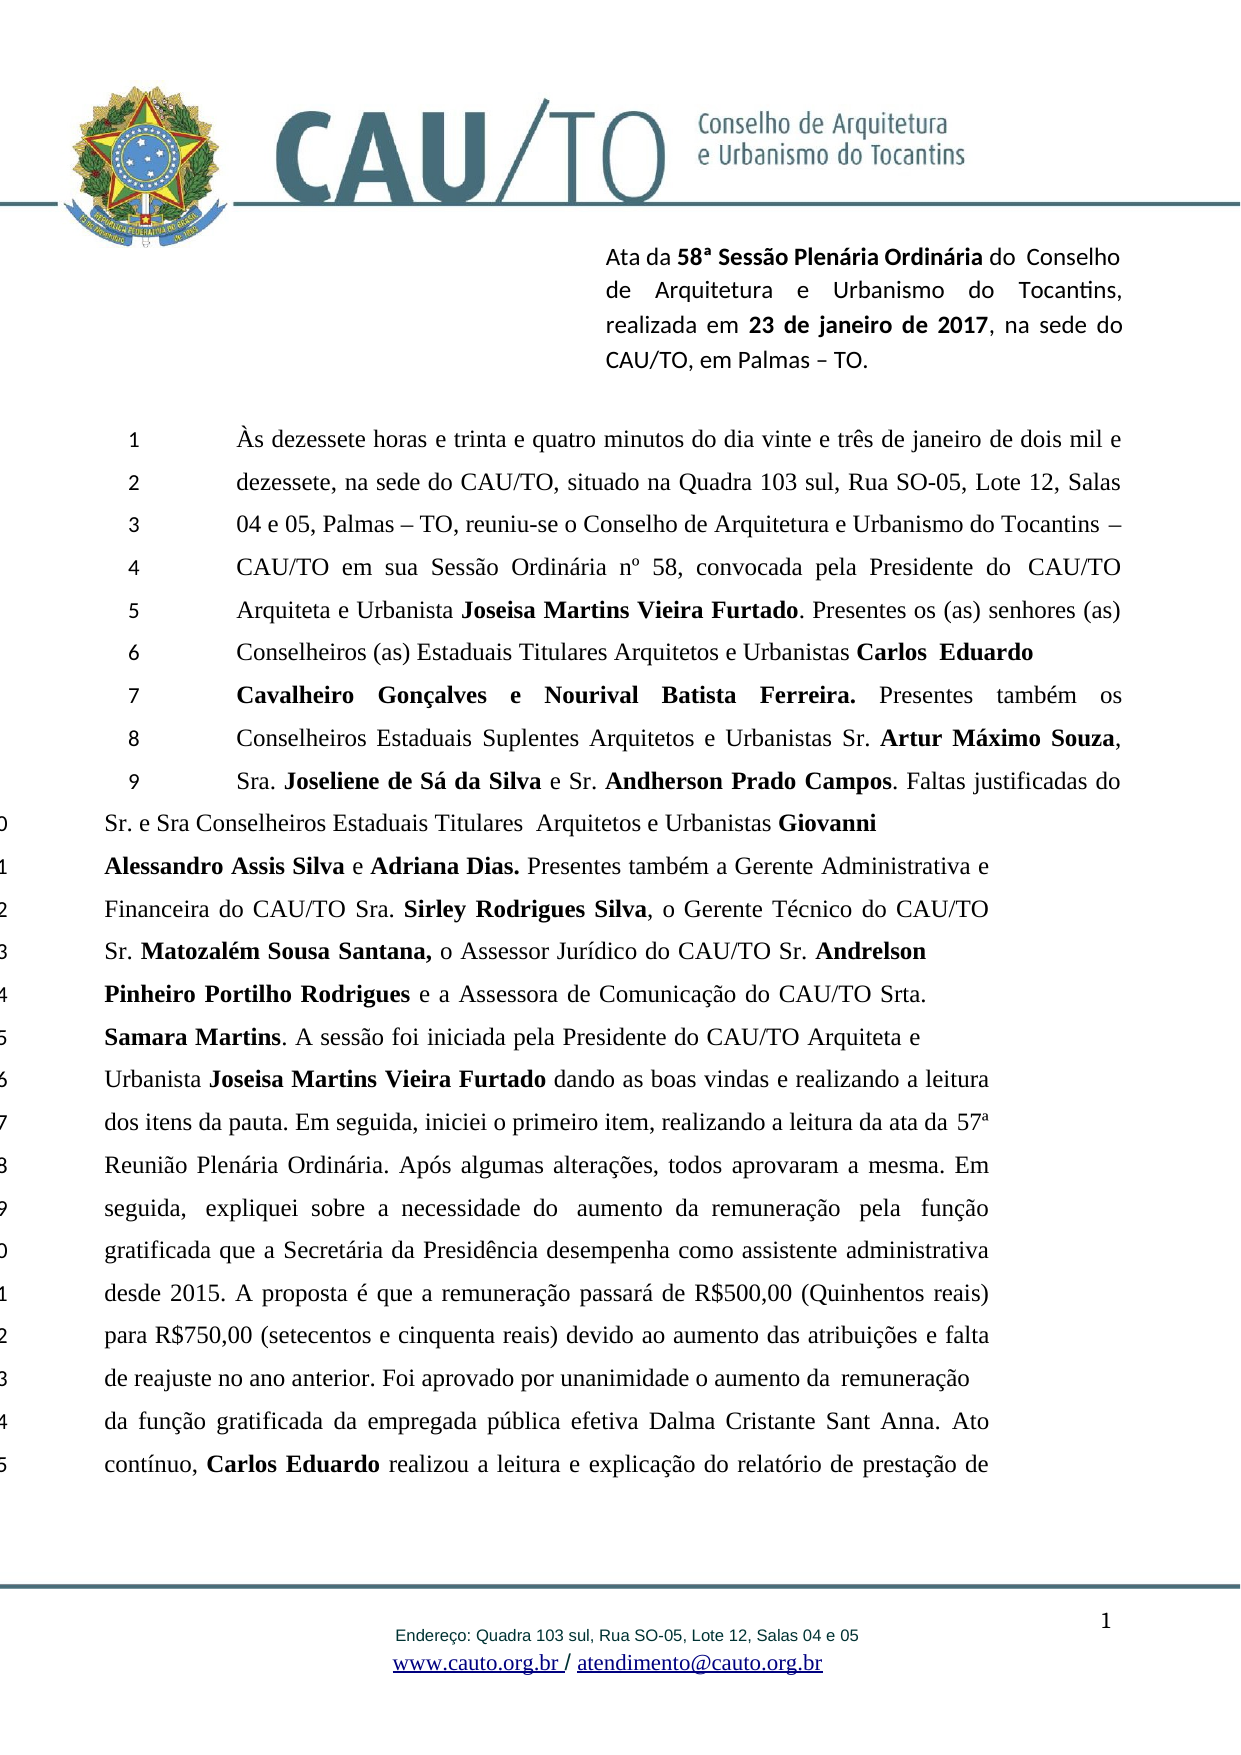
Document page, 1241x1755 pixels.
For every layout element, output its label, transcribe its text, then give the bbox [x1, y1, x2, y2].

list seguida, expliquei sobre a necessidade do aumento da remuneração pela função [0, 1193, 1147, 1222]
list Conselheiros Estaduais Suplentes Arquitetos e Urbanistas Sr. Artur Máximo Souza, [128, 723, 1147, 752]
list Urbanista Joseisa Martins Vieira Furtado dando as boas vindas e realizando a leitura [0, 1064, 1147, 1093]
list desde 2015. A proposta é que a remuneração passará de R$500,00 (Quinhentos reais) [0, 1278, 1147, 1307]
list para R$750,00 (setecentos e cinquenta reais) devido ao aumento das atribuições e falta [0, 1321, 1147, 1350]
list Às dezessete horas e trinta e quatro minutos do dia vinte e três de janeiro de dois mil e [128, 424, 1147, 453]
list dos itens da pauta. Em seguida, iniciei o primeiro item, realizando a leitura da ata da 57ª [0, 1107, 1147, 1136]
list 04 e 05, Palmas – TO, reuniu-se o Conselho de Arquitetura e Urbanismo do Tocantins – [128, 509, 1147, 538]
list Alessandro Assis Silva e Adriana Dias. Presentes também a Gerente Administrativa e [0, 851, 1147, 880]
list da função gratificada da empregada pública efetiva Dalma Cristante Sant Anna. Ato [0, 1406, 1147, 1435]
list gratificada que a Secretária da Presidência desempenha como assistente administrativa [0, 1235, 1147, 1264]
list Financeira do CAU/TO Sra. Sirley Rodrigues Silva, o Gerente Técnico do CAU/TO [0, 894, 1147, 923]
list Sra. Joseliene de Sá da Silva e Sr. Andherson Prado Campos. Faltas justificadas do [128, 766, 1147, 795]
list Sr. Matozalém Sousa Santana, o Assessor Jurídico do CAU/TO Sr. Andrelson [0, 936, 1147, 966]
list Reunião Plenária Ordinária. Após algumas alterações, todos aprovaram a mesma. Em [0, 1150, 1147, 1179]
list Samara Martins. A sessão foi iniciada pela Presidente do CAU/TO Arquiteta e [0, 1022, 1147, 1051]
list de reajuste no ano anterior. Foi aprovado por unanimidade o aumento da remuneração [0, 1363, 1147, 1393]
list contínuo, Carlos Eduardo realizou a leitura e explicação do relatório de prestação de [0, 1449, 1147, 1478]
text de Arquitetura e Urbanismo do Tocantins, realizada em 23 de janeiro de 2017, na sede do CAU/TO, em Palmas – TO. [606, 274, 1123, 374]
list Arquiteta e Urbanista Joseisa Martins Vieira Furtado. Presentes os (as) senhores (as) [128, 595, 1147, 624]
list Pinheiro Portilho Rodrigues e a Assessora de Comunicação do CAU/TO Srta. [0, 979, 1147, 1008]
list Conselheiros (as) Estaduais Titulares Arquitetos e Urbanistas Carlos Eduardo [128, 637, 1147, 667]
list Sr. e Sra Conselheiros Estaduais Titulares Arquitetos e Urbanistas Giovanni [0, 808, 1147, 837]
list Cavalheiro Gonçalves e Nourival Batista Ferreira. Presentes também os [128, 680, 1147, 709]
list CAU/TO em sua Sessão Ordinária nº 58, convocada pela Presidente do CAU/TO [128, 552, 1147, 581]
list dezessete, na sede do CAU/TO, situado na Quadra 103 sul, Rua SO-05, Lote 12, Salas [128, 467, 1147, 496]
